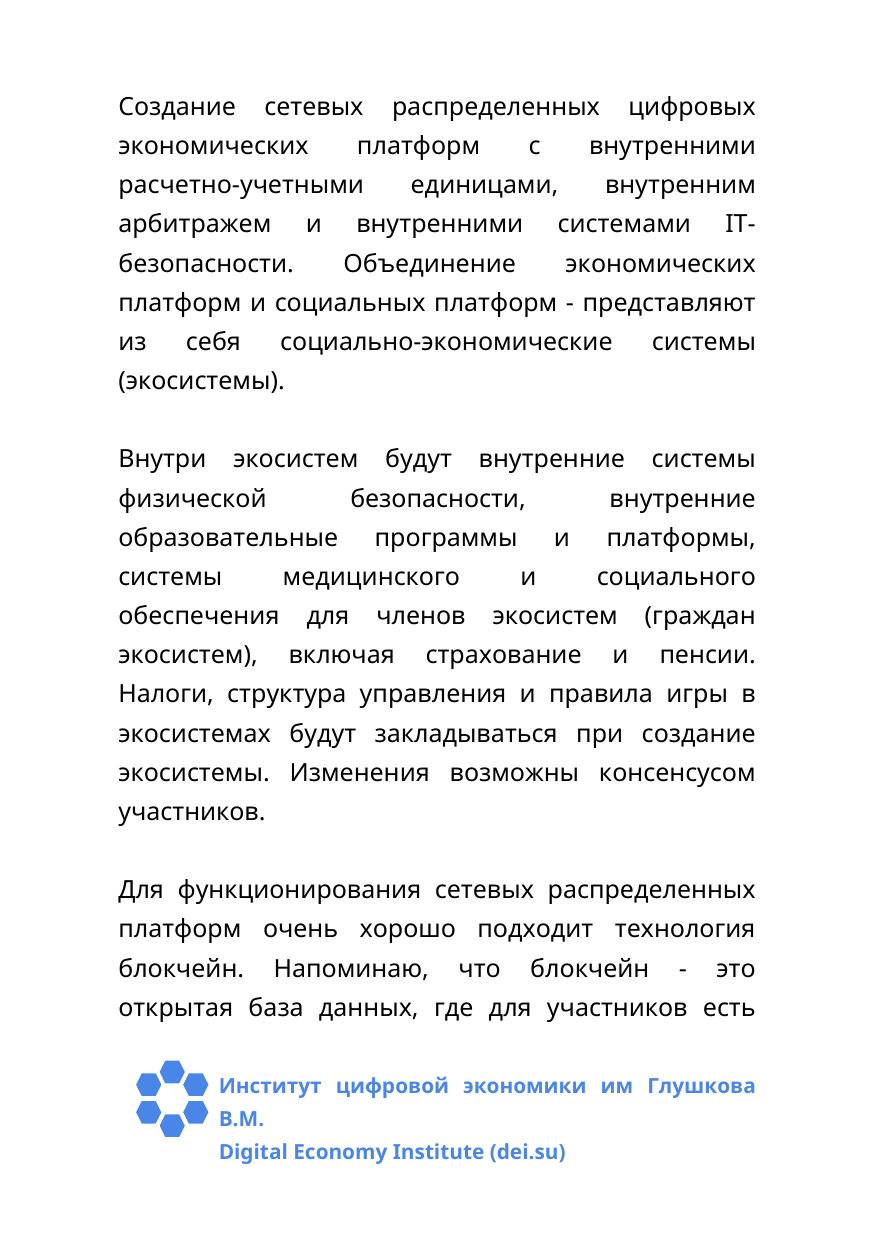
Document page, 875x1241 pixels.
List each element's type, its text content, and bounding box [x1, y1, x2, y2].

text Внутри экосистем будут внутренние системы физической безопасности, внутренние образовательные программы и платформы, системы медицинского и социального обеспечения для членов экосистем (граждан экосистем), включая страхование и пенсии. Налоги, структура управления и правила игры в экосистемах будут закладываться при создание экосистемы. Изменения возможны консенсусом участников. [118, 441, 756, 828]
text Создание сетевых распределенных цифровых экономических платформ с внутренними расчетно-учетными единицами, внутренним арбитражем и внутренними системами IT-безопасности. Объединение экономических платформ и социальных платформ - представляют из себя социально-экономические системы (экосистемы). [118, 88, 756, 397]
text Для функционирования сетевых распределенных платформ очень хорошо подходит технология блокчейн. Напоминаю, что блокчейн - это открытая база данных, где для участников есть [118, 872, 756, 1023]
